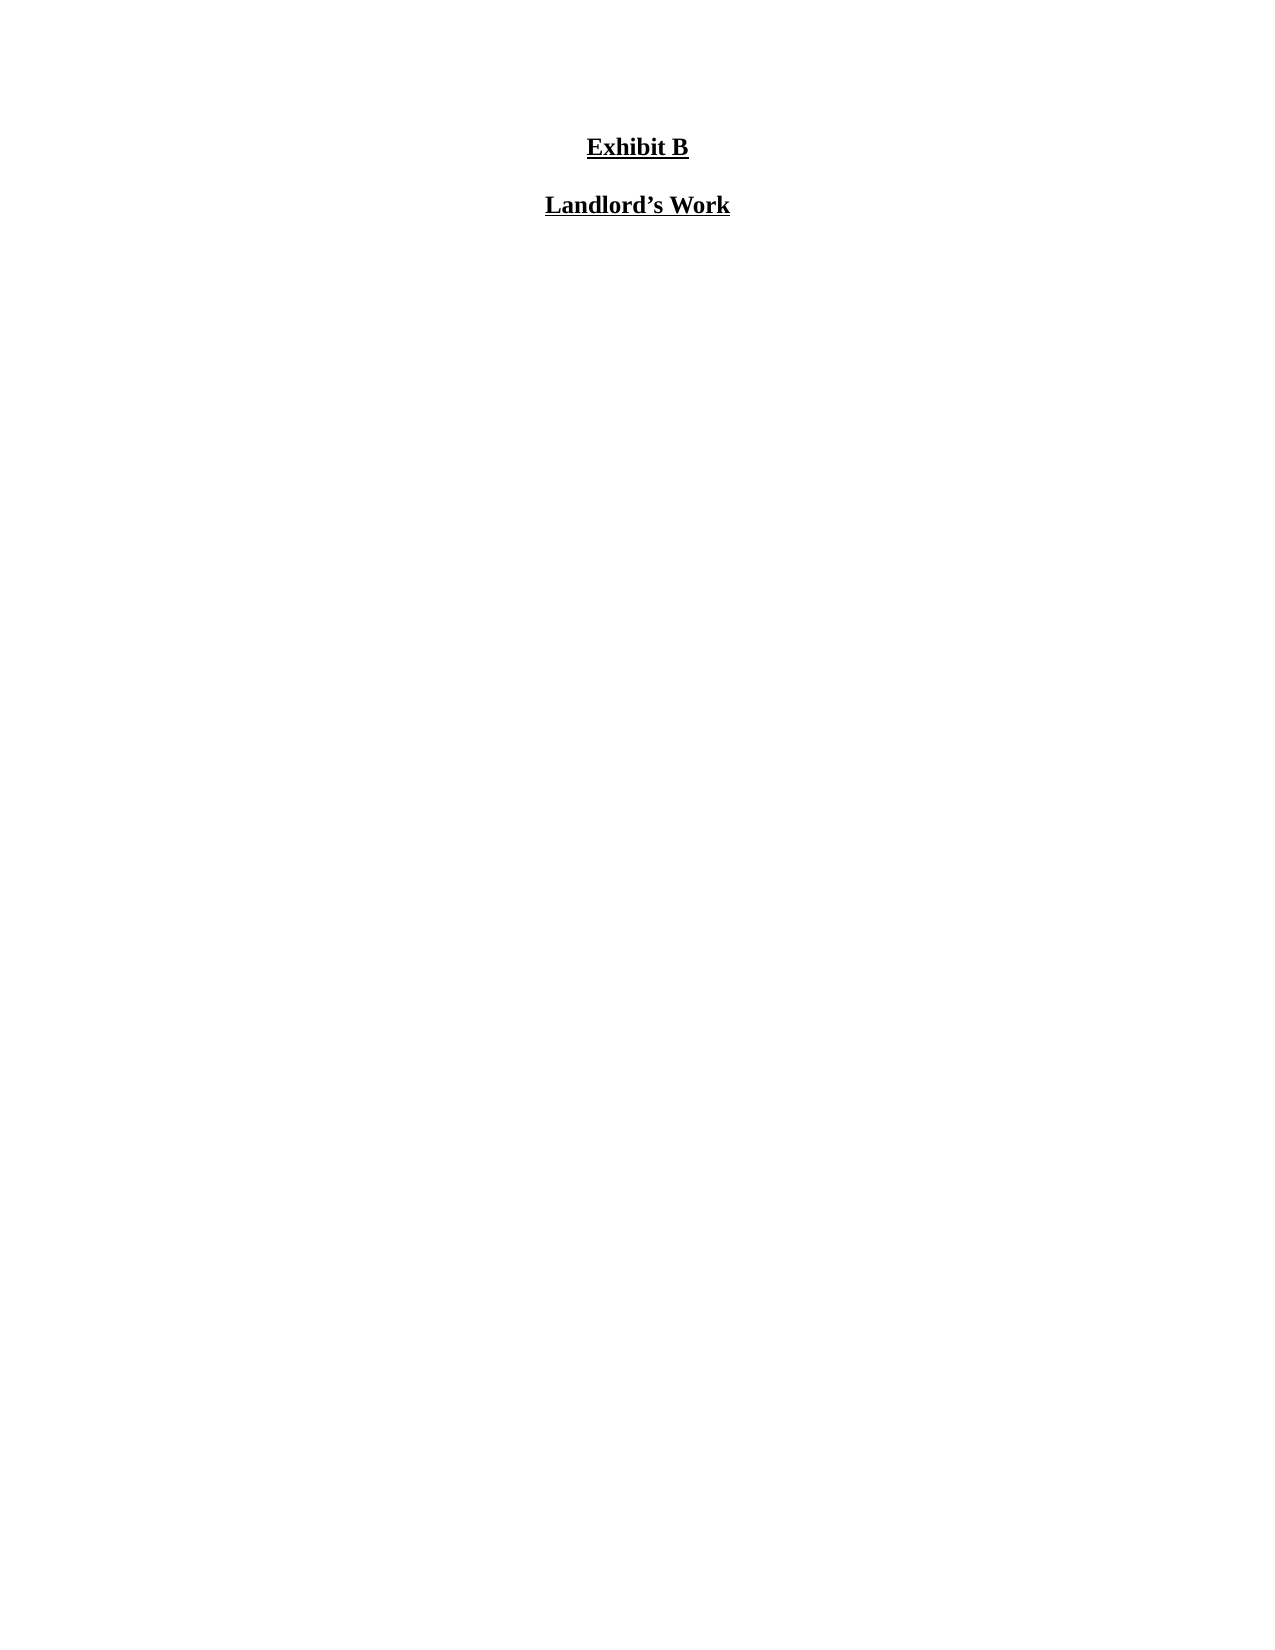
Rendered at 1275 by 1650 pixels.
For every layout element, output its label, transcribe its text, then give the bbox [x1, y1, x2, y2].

text Exhibit B [150, 132, 1125, 161]
text Landlord’s Work [150, 190, 1125, 219]
